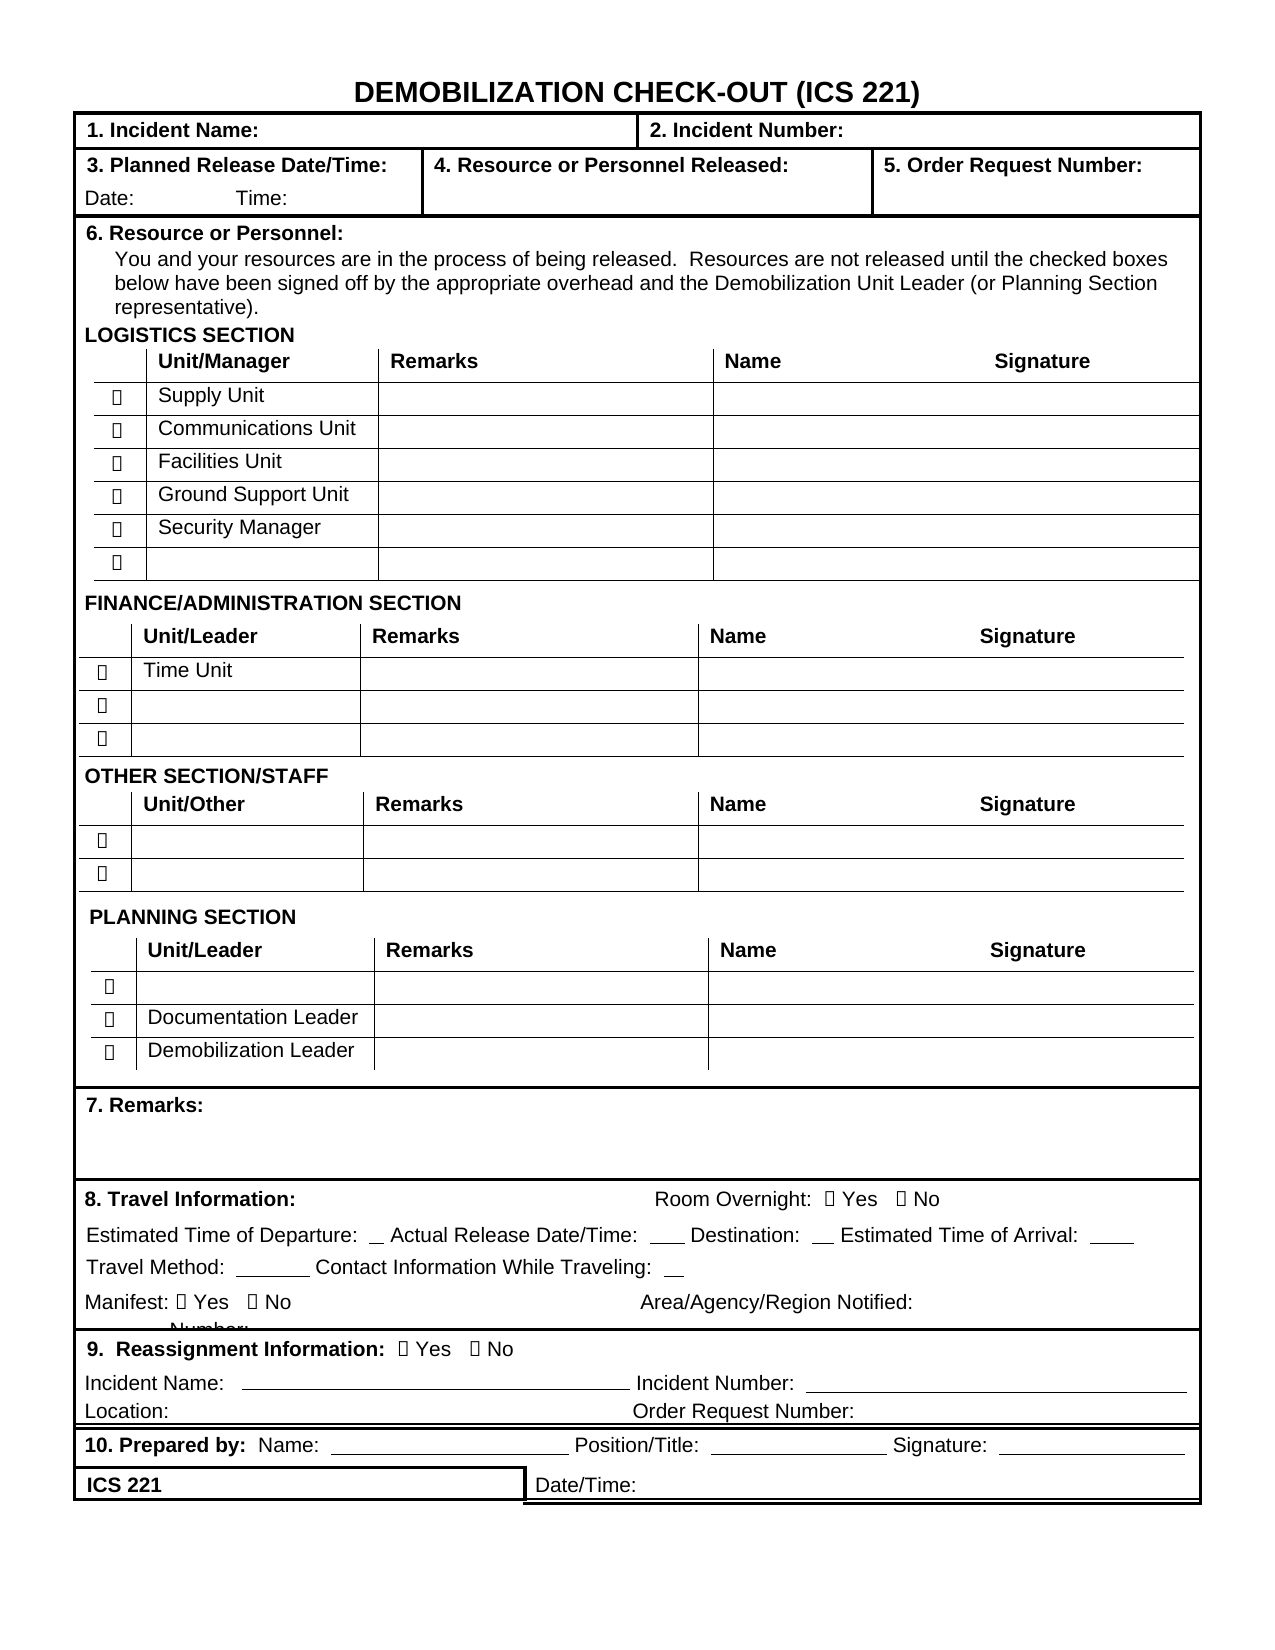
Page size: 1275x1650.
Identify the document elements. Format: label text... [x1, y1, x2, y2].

table_cell [843, 548, 928, 580]
table_cell Facilities Unit [147, 449, 378, 481]
table_cell  [79, 691, 131, 723]
table_header Unit/Leader [132, 624, 360, 657]
table_cell [990, 972, 1194, 1004]
table_cell [914, 826, 979, 858]
table_cell [994, 416, 1199, 448]
table_cell [924, 972, 990, 1004]
table_cell [980, 826, 1184, 858]
table_cell [137, 972, 374, 1004]
table_cell [828, 859, 913, 891]
table_cell [375, 1005, 708, 1037]
table_cell Ground Support Unit [147, 482, 378, 514]
table_cell  [91, 972, 136, 1004]
table_cell [361, 658, 698, 690]
table_cell Date/Time: [527, 1466, 1199, 1498]
table_header Signature [994, 349, 1199, 382]
table_cell [379, 515, 713, 547]
table_cell [828, 826, 913, 858]
table_header [914, 624, 979, 657]
table_cell [361, 691, 698, 723]
table_header Unit/Other [132, 792, 363, 825]
table_cell  [94, 416, 146, 448]
table_cell [709, 1005, 838, 1037]
table_header [91, 938, 136, 971]
table_cell 7. Remarks: [76, 1089, 1199, 1178]
table_header [828, 624, 913, 657]
table_cell [379, 383, 713, 415]
table_cell [928, 482, 994, 514]
table_header Remarks [361, 624, 698, 657]
table_cell  [94, 515, 146, 547]
table_cell [364, 826, 698, 858]
table_cell  [79, 658, 131, 690]
table_cell [147, 548, 378, 580]
table_cell [364, 859, 698, 891]
table_cell [699, 658, 828, 690]
table_cell [914, 724, 979, 756]
table_cell Documentation Leader [137, 1005, 374, 1037]
table_cell 4. Resource or Personnel Released: [424, 150, 871, 214]
table_cell Time Unit [132, 658, 360, 690]
table_header Name [699, 792, 828, 825]
table_header Signature [990, 938, 1194, 971]
table_cell [132, 691, 360, 723]
table_cell Supply Unit [147, 383, 378, 415]
table_cell  [94, 449, 146, 481]
table_cell [924, 1038, 990, 1070]
table_cell  [94, 482, 146, 514]
table_cell [924, 1005, 990, 1037]
table_cell [980, 658, 1184, 690]
table_cell [994, 383, 1199, 415]
table_cell Communications Unit [147, 416, 378, 448]
table_cell [714, 449, 842, 481]
table_header Unit/Leader [137, 938, 374, 971]
table_cell [914, 658, 979, 690]
table_cell 10. Prepared by: Name: Position/Title: Signature: [76, 1430, 1199, 1466]
table_cell 6. Resource or Personnel: You and your resources are in the process of being released. Resources are not released until the checked boxes below have been signed off by the appropriate overhead and the Demobilization Unit Leader (or Planning Section representative). LOGISTICS SECTION FINANCE/ADMINISTRATION SECTION OTHER SECTION/STAFF PLANNING SECTION [76, 218, 1199, 1086]
table_header 1. Incident Name: [76, 115, 636, 147]
table_cell [990, 1005, 1194, 1037]
table_cell [980, 859, 1184, 891]
table_cell [994, 548, 1199, 580]
table_cell  [91, 1038, 136, 1070]
table_cell [994, 515, 1199, 547]
table_header Name [699, 624, 828, 657]
table_header Unit/Manager [147, 349, 378, 382]
table_header Remarks [375, 938, 708, 971]
table_header [843, 349, 928, 382]
table_cell  [94, 383, 146, 415]
table_header Signature [980, 792, 1184, 825]
table_cell [980, 691, 1184, 723]
table_header [828, 792, 913, 825]
table_cell ICS 221 [76, 1469, 523, 1498]
table_cell [838, 1038, 924, 1070]
table_cell 5. Order Request Number: [874, 150, 1199, 214]
table_cell [990, 1038, 1194, 1070]
table_cell [132, 859, 363, 891]
table_header [79, 624, 131, 657]
table_header [924, 938, 990, 971]
table_cell [699, 859, 828, 891]
table_cell [379, 416, 713, 448]
table_cell [699, 724, 828, 756]
table_cell [928, 383, 994, 415]
table_header [79, 792, 131, 825]
table_cell [132, 826, 363, 858]
table_cell [838, 1005, 924, 1037]
table_cell [714, 416, 842, 448]
table_cell [843, 416, 928, 448]
table_cell [928, 515, 994, 547]
table_cell  [91, 1005, 136, 1037]
table_cell [714, 548, 842, 580]
table_cell  [79, 859, 131, 891]
text DEMOBILIZATION CHECK-OUT (ICS 221) [354, 75, 1208, 109]
table_header [914, 792, 979, 825]
table_cell [699, 691, 828, 723]
table_header [928, 349, 994, 382]
table_cell [914, 859, 979, 891]
table_cell  [79, 724, 131, 756]
table_cell [843, 383, 928, 415]
table_cell [132, 724, 360, 756]
table_cell [714, 515, 842, 547]
table_cell [699, 826, 828, 858]
table_cell [843, 515, 928, 547]
table_cell [709, 972, 838, 1004]
table_cell [980, 724, 1184, 756]
table_header [94, 349, 146, 382]
table_cell  [79, 826, 131, 858]
table_cell [928, 416, 994, 448]
table_cell [714, 383, 842, 415]
table_cell [379, 482, 713, 514]
table_cell [838, 972, 924, 1004]
table_cell [379, 548, 713, 580]
table_cell  [94, 548, 146, 580]
table_cell [361, 724, 698, 756]
table_header Name [714, 349, 842, 382]
table_cell [375, 1038, 708, 1070]
table_cell 9. Reassignment Information:  Yes  No Incident Name: Incident Number: Location: Order Request Number: [76, 1331, 1199, 1423]
table_cell [843, 449, 928, 481]
table_header 2. Incident Number: [639, 115, 1199, 147]
table_cell [843, 482, 928, 514]
table_cell [828, 691, 913, 723]
table_cell Demobilization Leader [137, 1038, 374, 1070]
table_cell [375, 972, 708, 1004]
table_header [838, 938, 924, 971]
table_cell 3. Planned Release Date/Time: Date: Time: [76, 150, 421, 214]
table_header Signature [980, 624, 1184, 657]
table_cell Security Manager [147, 515, 378, 547]
table_cell [914, 691, 979, 723]
table_cell [828, 658, 913, 690]
table_cell [828, 724, 913, 756]
table_cell [994, 449, 1199, 481]
table_cell [928, 548, 994, 580]
table_cell [709, 1038, 838, 1070]
table_header Remarks [364, 792, 698, 825]
table_cell 8. Travel Information: Room Overnight:  Yes  No Estimated Time of Departure: Actual Release Date/Time: Destination: Estimated Time of Arrival: Travel Method: Contact Information While Traveling: Manifest:  Yes  No Area/Agency/Region Notified: Number: [76, 1181, 1199, 1328]
table_cell [994, 482, 1199, 514]
table_cell [928, 449, 994, 481]
table_cell [714, 482, 842, 514]
table_header Remarks [379, 349, 713, 382]
table_cell [379, 449, 713, 481]
table_header Name [709, 938, 838, 971]
